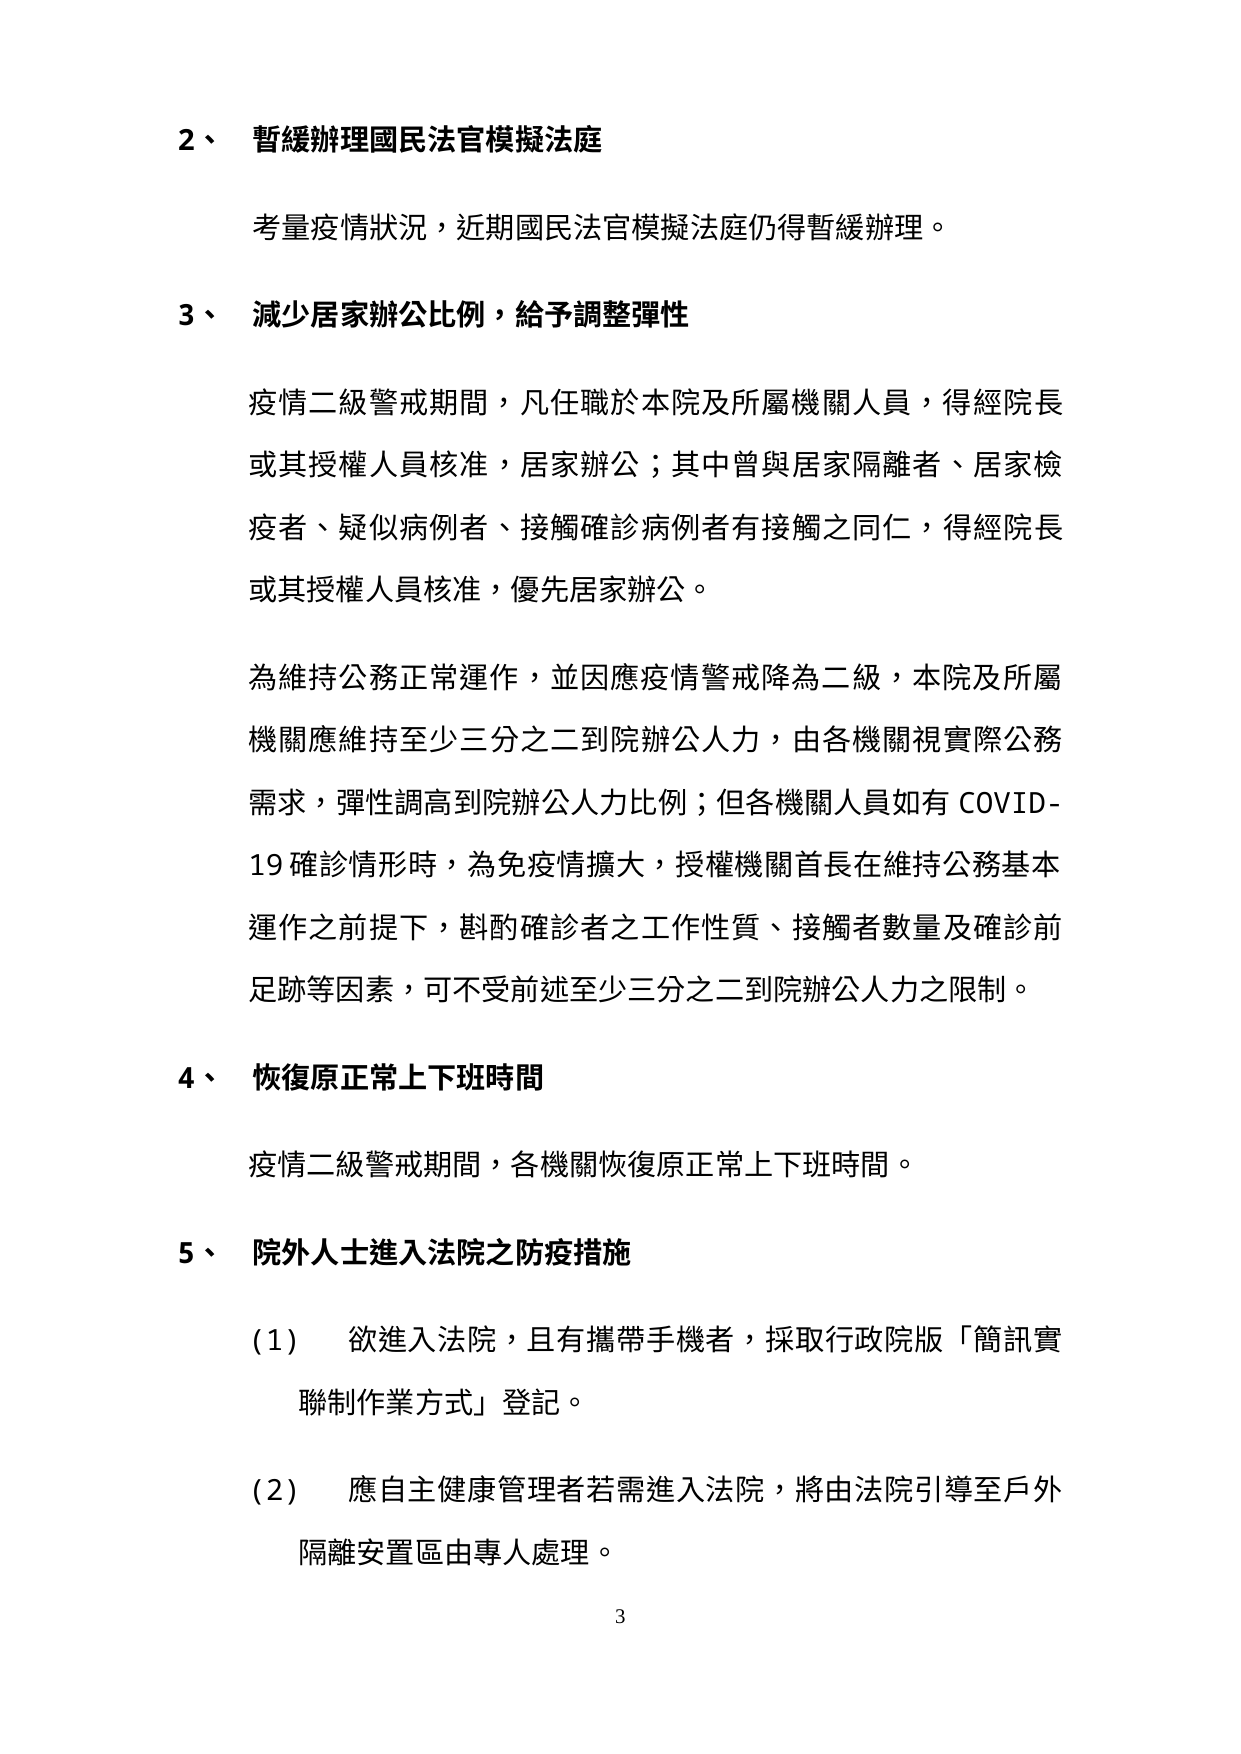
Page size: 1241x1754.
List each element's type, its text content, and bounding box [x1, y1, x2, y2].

list 暫緩辦理國民法官模擬法庭 [177, 96, 1063, 159]
text 為維持公務正常運作，並因應疫情警戒降為二級，本院及所屬機關應維持至少三分之二到院辦公人力，由各機關視實際公務需求，彈性調高到院辦公人力比例；但各機關人員如有COVID-19確診情形時，為免疫情擴大，授權機關首長在維持公務基本運作之前提下，斟酌確診者之工作性質、接觸者數量及確診前足跡等因素，可不受前述至少三分之二到院辦公人力之限制。 [248, 634, 1063, 1009]
list 應自主健康管理者若需進入法院，將由法院引導至戶外隔離安置區由專人處理。 [248, 1446, 1063, 1571]
list 減少居家辦公比例，給予調整彈性 [177, 271, 1063, 334]
list 院外人士進入法院之防疫措施 [177, 1209, 1063, 1271]
list 欲進入法院，且有攜帶手機者，採取行政院版「簡訊實聯制作業方式」登記。 [248, 1296, 1063, 1421]
text 考量疫情狀況，近期國民法官模擬法庭仍得暫緩辦理。 [252, 184, 1063, 246]
text 疫情二級警戒期間，凡任職於本院及所屬機關人員，得經院長或其授權人員核准，居家辦公；其中曾與居家隔離者、居家檢疫者、疑似病例者、接觸確診病例者有接觸之同仁，得經院長或其授權人員核准，優先居家辦公。 [248, 359, 1063, 609]
list 恢復原正常上下班時間 [177, 1034, 1063, 1096]
text 疫情二級警戒期間，各機關恢復原正常上下班時間。 [248, 1121, 1063, 1184]
